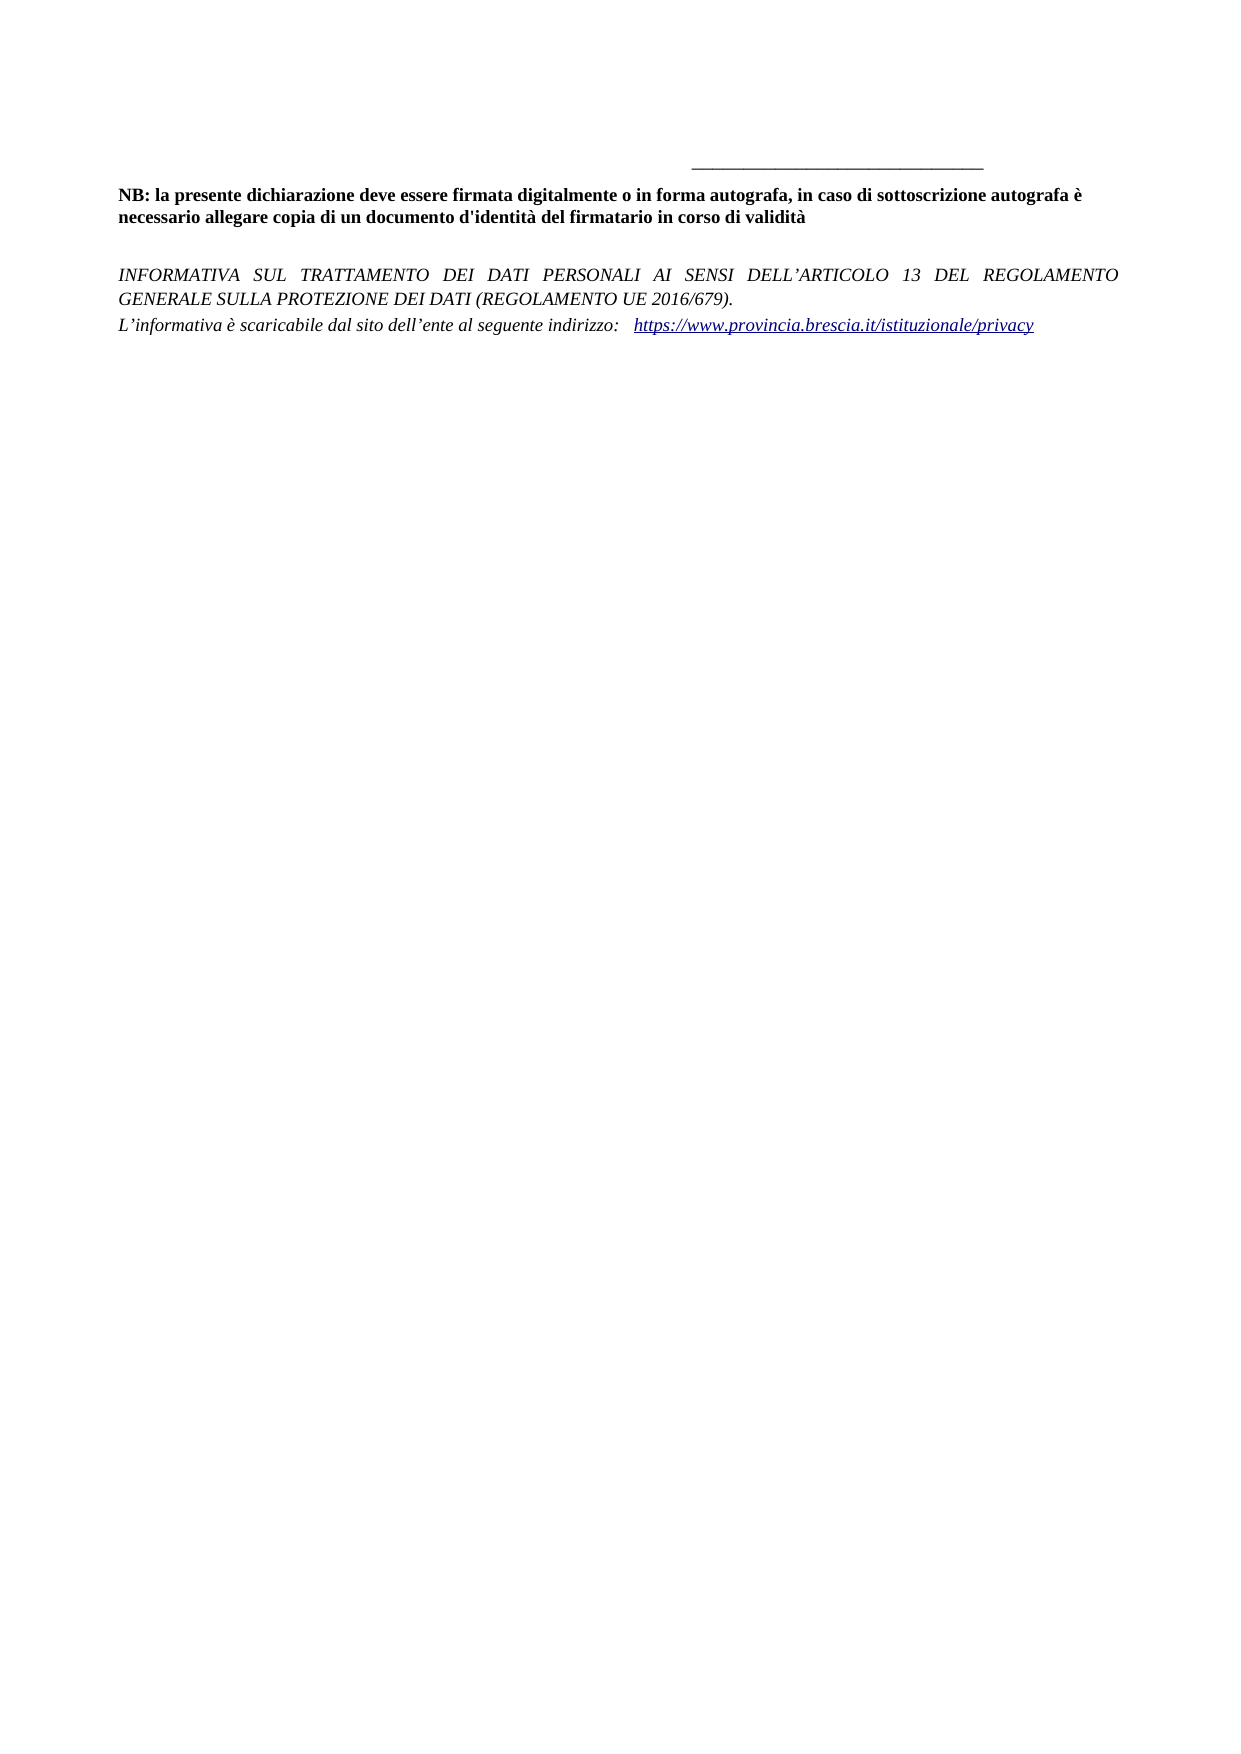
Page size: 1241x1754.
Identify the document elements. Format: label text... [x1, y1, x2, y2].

text INFORMATIVA SUL TRATTAMENTO DEI DATI PERSONALI AI SENSI DELL’ARTICOLO 13 DEL REGOLAMENTO GENERALE SULLA PROTEZIONE DEI DATI (REGOLAMENTO UE 2016/679). [118, 264, 1122, 311]
text ____________________________ [118, 148, 1122, 172]
text NB: la presente dichiarazione deve essere firmata digitalmente o in forma autografa, in caso di sottoscrizione autografa è necessario allegare copia di un documento d'identità del firmatario in corso di validità [118, 184, 1122, 227]
text L’informativa è scaricabile dal sito dell’ente al seguente indirizzo: https://www.provincia.brescia.it/istituzionale/privacy [118, 311, 1122, 336]
